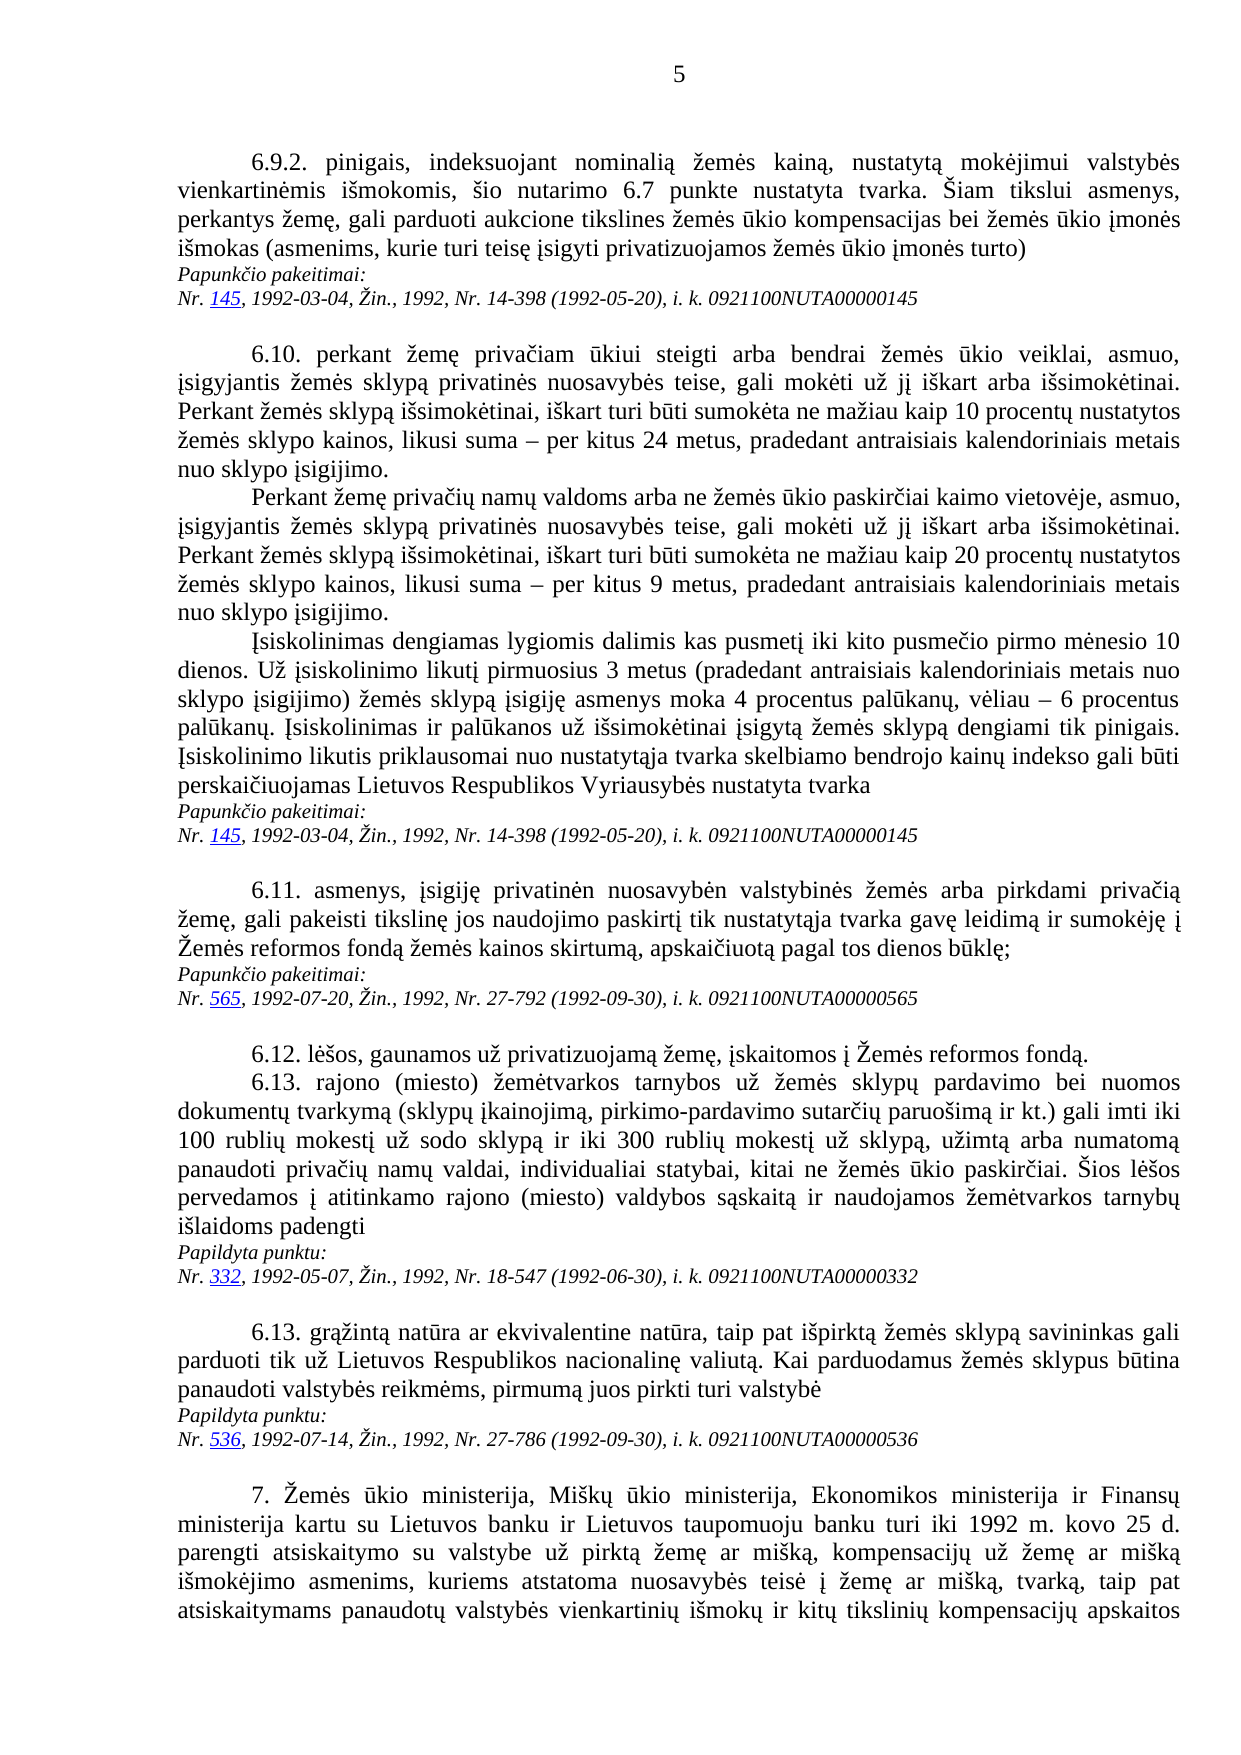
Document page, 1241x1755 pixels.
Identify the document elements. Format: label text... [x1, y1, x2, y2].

text 6.13. rajono (miesto) žemėtvarkos tarnybos už žemės sklypų pardavimo bei nuomos dokumentų tvarkymą (sklypų įkainojimą, pirkimo-pardavimo sutarčių paruošimą ir kt.) gali imti iki 100 rublių mokestį už sodo sklypą ir iki 300 rublių mokestį už sklypą, užimtą arba numatomą panaudoti privačių namų valdai, individualiai statybai, kitai ne žemės ūkio paskirčiai. Šios lėšos pervedamos į atitinkamo rajono (miesto) valdybos sąskaitą ir naudojamos žemėtvarkos tarnybų išlaidoms padengti [177, 1067, 1181, 1240]
text Nr. 145, 1992-03-04, Žin., 1992, Nr. 14-398 (1992-05-20), i. k. 0921100NUTA00000145 [177, 823, 1181, 847]
text 6.9.2. pinigais, indeksuojant nominalią žemės kainą, nustatytą mokėjimui valstybės vienkartinėmis išmokomis, šio nutarimo 6.7 punkte nustatyta tvarka. Šiam tikslui asmenys, perkantys žemę, gali parduoti aukcione tikslines žemės ūkio kompensacijas bei žemės ūkio įmonės išmokas (asmenims, kurie turi teisę įsigyti privatizuojamos žemės ūkio įmonės turto) [177, 147, 1181, 262]
text 6.13. grąžintą natūra ar ekvivalentine natūra, taip pat išpirktą žemės sklypą savininkas gali parduoti tik už Lietuvos Respublikos nacionalinę valiutą. Kai parduodamus žemės sklypus būtina panaudoti valstybės reikmėms, pirmumą juos pirkti turi valstybė [177, 1317, 1181, 1403]
text Papunkčio pakeitimai: [177, 799, 1181, 823]
text Perkant žemę privačių namų valdoms arba ne žemės ūkio paskirčiai kaimo vietovėje, asmuo, įsigyjantis žemės sklypą privatinės nuosavybės teise, gali mokėti už jį iškart arba išsimokėtinai. Perkant žemės sklypą išsimokėtinai, iškart turi būti sumokėta ne mažiau kaip 20 procentų nustatytos žemės sklypo kainos, likusi suma – per kitus 9 metus, pradedant antraisiais kalendoriniais metais nuo sklypo įsigijimo. [177, 482, 1181, 626]
text Nr. 332, 1992-05-07, Žin., 1992, Nr. 18-547 (1992-06-30), i. k. 0921100NUTA00000332 [177, 1264, 1181, 1288]
text Papildyta punktu: [177, 1403, 1181, 1427]
text Nr. 536, 1992-07-14, Žin., 1992, Nr. 27-786 (1992-09-30), i. k. 0921100NUTA00000536 [177, 1427, 1181, 1451]
text Įsiskolinimas dengiamas lygiomis dalimis kas pusmetį iki kito pusmečio pirmo mėnesio 10 dienos. Už įsiskolinimo likutį pirmuosius 3 metus (pradedant antraisiais kalendoriniais metais nuo sklypo įsigijimo) žemės sklypą įsigiję asmenys moka 4 procentus palūkanų, vėliau – 6 procentus palūkanų. Įsiskolinimas ir palūkanos už išsimokėtinai įsigytą žemės sklypą dengiami tik pinigais. Įsiskolinimo likutis priklausomai nuo nustatytąja tvarka skelbiamo bendrojo kainų indekso gali būti perskaičiuojamas Lietuvos Respublikos Vyriausybės nustatyta tvarka [177, 626, 1181, 799]
text Nr. 145, 1992-03-04, Žin., 1992, Nr. 14-398 (1992-05-20), i. k. 0921100NUTA00000145 [177, 286, 1181, 310]
text Papildyta punktu: [177, 1240, 1181, 1264]
text Nr. 565, 1992-07-20, Žin., 1992, Nr. 27-792 (1992-09-30), i. k. 0921100NUTA00000565 [177, 986, 1181, 1010]
text Papunkčio pakeitimai: [177, 262, 1181, 286]
text 6.10. perkant žemę privačiam ūkiui steigti arba bendrai žemės ūkio veiklai, asmuo, įsigyjantis žemės sklypą privatinės nuosavybės teise, gali mokėti už jį iškart arba išsimokėtinai. Perkant žemės sklypą išsimokėtinai, iškart turi būti sumokėta ne mažiau kaip 10 procentų nustatytos žemės sklypo kainos, likusi suma – per kitus 24 metus, pradedant antraisiais kalendoriniais metais nuo sklypo įsigijimo. [177, 339, 1181, 482]
text 7. Žemės ūkio ministerija, Miškų ūkio ministerija, Ekonomikos ministerija ir Finansų ministerija kartu su Lietuvos banku ir Lietuvos taupomuoju banku turi iki 1992 m. kovo 25 d. parengti atsiskaitymo su valstybe už pirktą žemę ar mišką, kompensacijų už žemę ar mišką išmokėjimo asmenims, kuriems atstatoma nuosavybės teisė į žemę ar mišką, tvarką, taip pat atsiskaitymams panaudotų valstybės vienkartinių išmokų ir kitų tikslinių kompensacijų apskaitos [177, 1480, 1181, 1624]
text 6.12. lėšos, gaunamos už privatizuojamą žemę, įskaitomos į Žemės reformos fondą. [177, 1039, 1181, 1067]
text Papunkčio pakeitimai: [177, 962, 1181, 986]
text 6.11. asmenys, įsigiję privatinėn nuosavybėn valstybinės žemės arba pirkdami privačią žemę, gali pakeisti tikslinę jos naudojimo paskirtį tik nustatytąja tvarka gavę leidimą ir sumokėję į Žemės reformos fondą žemės kainos skirtumą, apskaičiuotą pagal tos dienos būklę; [177, 876, 1181, 962]
